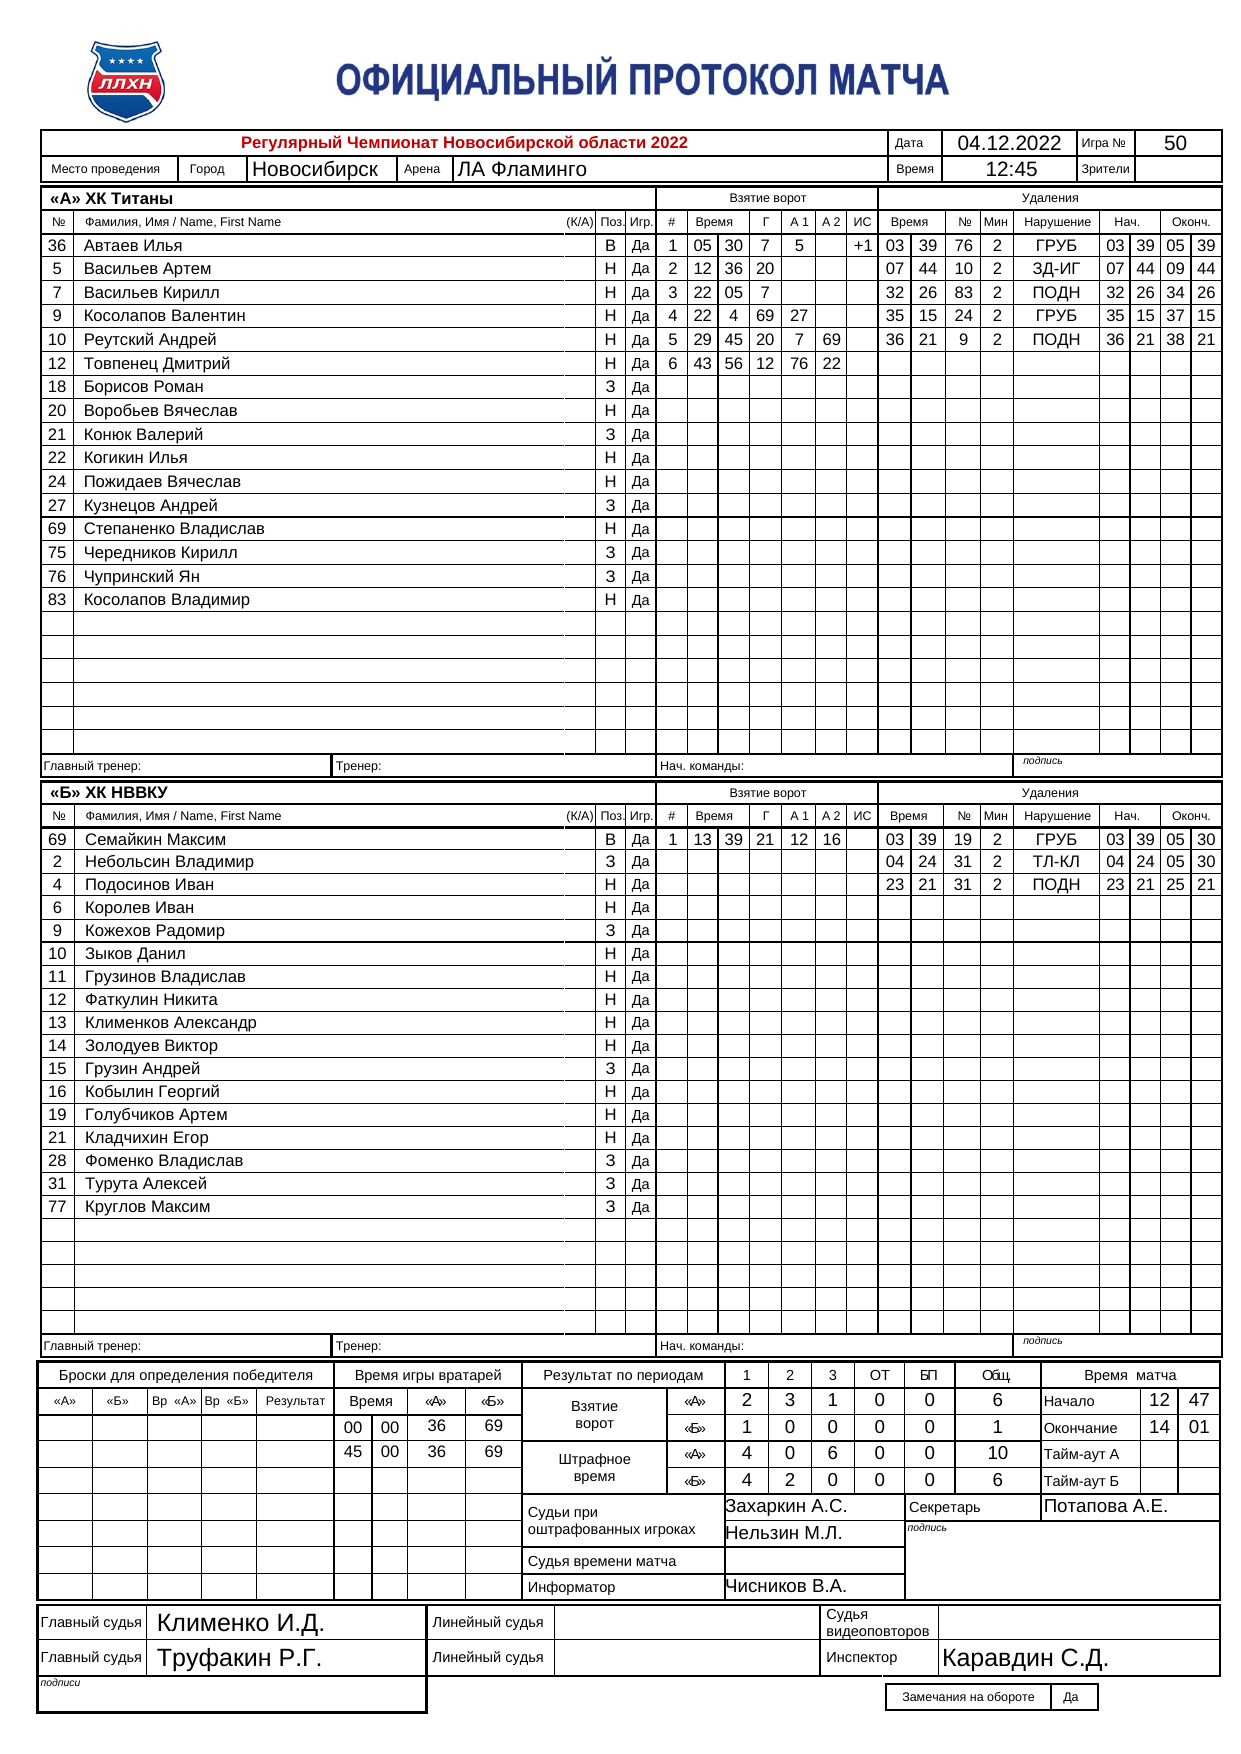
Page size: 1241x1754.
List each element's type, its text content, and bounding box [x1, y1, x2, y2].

table_cell [750, 1196, 781, 1218]
table_cell [1131, 1104, 1160, 1126]
table_cell Да [626, 1035, 655, 1057]
table_cell [657, 1150, 687, 1172]
table_cell [847, 328, 877, 351]
table_cell 36 [1100, 328, 1129, 351]
table_cell Окончание [1042, 1415, 1140, 1440]
table_cell [1014, 612, 1099, 634]
table_cell [879, 896, 910, 918]
table_cell [688, 1265, 717, 1287]
table_cell [912, 1173, 943, 1195]
table_header 50 [1136, 131, 1221, 155]
table_cell [944, 1219, 980, 1241]
table_cell [782, 896, 815, 918]
table_cell Информатор [523, 1575, 724, 1599]
table_cell [750, 1219, 781, 1241]
table_cell [1100, 1104, 1129, 1126]
table_cell Да [626, 1127, 655, 1149]
table_cell 5 [42, 257, 73, 280]
table_cell [847, 730, 877, 753]
table_cell [847, 541, 877, 564]
table_cell 26 [1131, 281, 1160, 303]
table_cell [565, 1150, 595, 1172]
table_cell [782, 920, 815, 941]
table_cell 1 [657, 235, 687, 256]
table_cell [981, 352, 1013, 374]
table_cell [657, 1173, 687, 1195]
table_cell [335, 1574, 371, 1599]
table_cell 19 [42, 1104, 74, 1126]
table_cell 9 [42, 305, 73, 327]
table_cell [981, 1173, 1013, 1195]
table_cell Да [626, 281, 655, 303]
table_cell [1100, 683, 1129, 706]
table_cell [148, 1521, 201, 1546]
table_cell [939, 1606, 1219, 1639]
table_cell [719, 518, 749, 540]
table_cell Королев Иван [75, 896, 564, 918]
table_cell 24 [912, 850, 943, 872]
table_cell 10 [42, 943, 74, 964]
table_cell [1161, 920, 1190, 941]
table_cell Васильев Кирилл [74, 281, 564, 303]
table_cell [657, 399, 687, 422]
table_cell № [944, 805, 980, 826]
table_cell [879, 1012, 910, 1033]
table_cell 2 [657, 257, 687, 280]
table_cell 05 [719, 281, 749, 303]
table_cell Линейный судья [428, 1640, 554, 1675]
table_cell 04 [1100, 850, 1129, 872]
table_cell [42, 707, 73, 729]
table_cell [1161, 1058, 1190, 1079]
table_cell 6 [657, 352, 687, 374]
table_cell [879, 1242, 910, 1264]
table_cell [879, 636, 910, 658]
table_cell [879, 1196, 910, 1218]
table_cell Время [879, 805, 943, 826]
table_cell Да [626, 850, 655, 872]
table_cell [981, 588, 1013, 611]
table_cell Н [596, 446, 625, 469]
table_cell [596, 683, 625, 706]
table_cell [1192, 352, 1221, 374]
table_cell [750, 1311, 781, 1333]
table_cell Н [596, 896, 625, 918]
table_cell [847, 1288, 877, 1310]
table_cell [565, 612, 595, 634]
table_cell [750, 730, 781, 753]
table_cell 7 [782, 328, 815, 351]
table_cell [912, 730, 945, 753]
table_cell [1192, 1012, 1221, 1033]
table_cell [626, 683, 655, 706]
table_cell [565, 1173, 595, 1195]
table_cell [1192, 1311, 1221, 1333]
table_cell Поз. [596, 211, 625, 233]
table_cell [847, 565, 877, 587]
table_cell [946, 399, 980, 422]
table_cell [1131, 565, 1160, 587]
table_cell 21 [1192, 874, 1221, 895]
table_cell [816, 305, 846, 327]
table_cell [816, 1150, 846, 1172]
table_cell [688, 943, 717, 964]
table_cell [719, 636, 749, 658]
table_cell [879, 707, 910, 729]
table_cell [565, 874, 595, 895]
table_cell [657, 376, 687, 398]
table_cell [373, 1521, 407, 1546]
table_cell [946, 730, 980, 753]
table_cell [657, 470, 687, 493]
table_cell Да [626, 1173, 655, 1195]
table_cell [816, 1035, 846, 1057]
table_header Броски для определения победителя [39, 1363, 333, 1387]
table_cell Грузинов Владислав [75, 966, 564, 987]
table_cell [688, 1173, 717, 1195]
table_cell 7 [42, 281, 73, 303]
table_cell [1100, 1081, 1129, 1103]
table_cell Г [750, 805, 781, 826]
table_cell [750, 1127, 781, 1149]
table_cell [1161, 423, 1190, 445]
table_cell [565, 920, 595, 941]
table_cell [1161, 588, 1190, 611]
table_cell 30 [1192, 829, 1221, 849]
table_cell [657, 683, 687, 706]
table_cell Нарушение [1014, 805, 1099, 826]
table_cell [1192, 683, 1221, 706]
table_cell Н [596, 588, 625, 611]
table_cell З [596, 494, 625, 516]
table_cell [565, 305, 595, 327]
table_cell 6 [42, 896, 74, 918]
table_cell [42, 1219, 74, 1241]
table_cell 4 [726, 1442, 768, 1467]
table_cell [596, 1219, 625, 1241]
table_cell 45 [335, 1441, 371, 1467]
table_cell [565, 470, 595, 493]
table_cell [1131, 707, 1160, 729]
table_cell [565, 588, 595, 611]
table_cell [688, 636, 717, 658]
table_cell [1014, 683, 1099, 706]
table_cell [912, 494, 945, 516]
table_cell [782, 707, 815, 729]
table_cell [657, 1127, 687, 1149]
table_cell [1131, 1035, 1160, 1057]
table_cell 11 [42, 966, 74, 987]
table_cell [981, 1081, 1013, 1103]
table_cell 0 [812, 1415, 854, 1440]
table_cell [719, 1265, 749, 1287]
table_cell [1161, 541, 1190, 564]
table_cell [688, 896, 717, 918]
table_cell [912, 1012, 943, 1033]
table_cell [1100, 1035, 1129, 1057]
table_cell [42, 730, 73, 753]
table_cell Тренер: [333, 1335, 655, 1356]
table_cell [719, 850, 749, 872]
table_cell 0 [769, 1415, 811, 1440]
table_cell [373, 1494, 407, 1520]
table_cell [981, 423, 1013, 445]
table_cell [1161, 1127, 1190, 1149]
table_cell 03 [1100, 235, 1129, 256]
table_cell [1136, 157, 1221, 181]
table_cell [1100, 1127, 1129, 1149]
table_cell Н [596, 874, 625, 895]
table_cell Да [626, 896, 655, 918]
table_cell [74, 612, 564, 634]
table_cell [688, 730, 717, 753]
table_cell Начало [1042, 1389, 1140, 1413]
table_cell [879, 1058, 910, 1079]
table_cell [39, 1441, 92, 1467]
table_cell [719, 920, 749, 941]
table_cell [816, 850, 846, 872]
table_header Общ. [956, 1363, 1040, 1387]
table_cell [1192, 1173, 1221, 1195]
table_cell [626, 1219, 655, 1241]
table_cell Главный судья [39, 1606, 146, 1639]
table_cell 36 [719, 257, 749, 280]
table_cell [946, 423, 980, 445]
table_cell 0 [905, 1415, 954, 1440]
table_cell [1192, 1127, 1221, 1149]
table_cell [596, 612, 625, 634]
table_cell Н [596, 257, 625, 280]
table_header Да [1052, 1685, 1097, 1709]
table_cell Н [596, 1127, 625, 1149]
table_cell [847, 257, 877, 280]
table_cell 14 [1141, 1415, 1177, 1440]
table_cell [1131, 1219, 1160, 1241]
table_cell [335, 1494, 371, 1520]
table_header БП [905, 1363, 954, 1387]
table_cell [981, 565, 1013, 587]
table_cell [565, 446, 595, 469]
table_cell 10 [956, 1442, 1040, 1467]
table_cell [688, 1127, 717, 1149]
table_cell Тренер: [333, 755, 655, 776]
table_cell 12 [688, 257, 717, 280]
table_cell [847, 1242, 877, 1264]
table_cell Место проведения [42, 157, 177, 181]
table_cell Да [626, 423, 655, 445]
table_cell [944, 1288, 980, 1310]
table_cell Время [335, 1389, 407, 1413]
table_cell [1100, 1196, 1129, 1218]
table_cell 24 [42, 470, 73, 493]
table_cell [1192, 1196, 1221, 1218]
table_cell [782, 399, 815, 422]
table_cell [657, 494, 687, 516]
table_cell [816, 1288, 846, 1310]
table_cell [565, 1058, 595, 1079]
table_cell [782, 494, 815, 516]
table_cell [847, 352, 877, 374]
table_cell [565, 1265, 595, 1287]
table_cell [1014, 1311, 1099, 1333]
table_cell 0 [905, 1468, 954, 1493]
table_cell [688, 1058, 717, 1079]
table_cell [1014, 1150, 1099, 1172]
table_cell [847, 612, 877, 634]
table_cell Чисников В.А. [726, 1575, 904, 1599]
table_cell [879, 989, 910, 1011]
table_cell [912, 376, 945, 398]
table_cell [879, 1311, 910, 1333]
table_cell ЛА Фламинго [454, 157, 887, 181]
table_cell [657, 943, 687, 964]
table_cell [782, 1150, 815, 1172]
table_cell Арена [398, 157, 452, 181]
table_cell 26 [1192, 281, 1221, 303]
table_cell 83 [946, 281, 980, 303]
table_cell [719, 446, 749, 469]
table_cell 2 [981, 874, 1013, 895]
table_cell [981, 1104, 1013, 1126]
table_cell [946, 446, 980, 469]
table_cell 32 [879, 281, 910, 303]
table_cell [847, 446, 877, 469]
table_cell Чупринский Ян [74, 565, 564, 587]
table_cell [719, 541, 749, 564]
table_cell «А» [668, 1442, 724, 1467]
table_cell [1131, 446, 1160, 469]
table_cell Главный тренер: [42, 1335, 330, 1356]
table_cell [816, 235, 846, 256]
table_cell [657, 920, 687, 941]
table_cell [719, 399, 749, 422]
table_cell [626, 1288, 655, 1310]
table_cell [565, 494, 595, 516]
table_cell [816, 588, 846, 611]
table_cell Вр «А» [148, 1389, 201, 1413]
table_cell Вр «Б» [202, 1389, 256, 1413]
table_cell [688, 874, 717, 895]
table_cell [1014, 636, 1099, 658]
table_cell [782, 612, 815, 634]
table_cell [202, 1521, 256, 1546]
table_cell [782, 1196, 815, 1218]
table_cell [879, 541, 910, 564]
table_cell [912, 399, 945, 422]
table_cell Товпенец Дмитрий [74, 352, 564, 374]
table_cell 75 [42, 541, 73, 564]
table_cell [688, 446, 717, 469]
table_cell [912, 1127, 943, 1149]
table_cell [879, 943, 910, 964]
table_cell [816, 1173, 846, 1195]
table_cell [39, 1547, 92, 1573]
table_cell 43 [688, 352, 717, 374]
table_cell [202, 1574, 256, 1599]
table_cell 22 [688, 305, 717, 327]
table_cell [1192, 494, 1221, 516]
table_cell Кобылин Георгий [75, 1081, 564, 1103]
table_cell З [596, 850, 625, 872]
table_cell 39 [1131, 235, 1160, 256]
table_cell [750, 399, 781, 422]
table_cell [726, 1548, 904, 1573]
table_cell Да [626, 943, 655, 964]
table_cell [75, 1265, 564, 1287]
table_cell [847, 1196, 877, 1218]
table_cell [1161, 518, 1190, 540]
table_cell [750, 541, 781, 564]
table_cell Кладчихин Егор [75, 1127, 564, 1149]
table_cell 12 [782, 829, 815, 849]
table_cell 2 [981, 281, 1013, 303]
table_cell [879, 588, 910, 611]
table_cell [1161, 943, 1190, 964]
table_cell [719, 1127, 749, 1149]
table_cell [1100, 1150, 1129, 1172]
table_cell [981, 943, 1013, 964]
table_cell Да [626, 989, 655, 1011]
table_cell Н [596, 943, 625, 964]
table_cell 03 [879, 235, 910, 256]
table_cell [565, 257, 595, 280]
table_cell 36 [879, 328, 910, 351]
table_cell [373, 1468, 407, 1493]
table_cell [981, 518, 1013, 540]
table_cell [1100, 636, 1129, 658]
table_cell [688, 588, 717, 611]
table_cell [565, 1127, 595, 1149]
table_header 2 [769, 1363, 811, 1387]
table_cell 27 [782, 305, 815, 327]
table_cell [816, 1081, 846, 1103]
table_cell [1100, 659, 1129, 682]
table_cell [1100, 1311, 1129, 1333]
table_cell Семайкин Максим [75, 829, 564, 849]
table_cell [1100, 1288, 1129, 1310]
table_cell [750, 966, 781, 987]
table_cell [719, 494, 749, 516]
table_cell [981, 1012, 1013, 1033]
table_cell [565, 683, 595, 706]
table_cell [565, 1196, 595, 1218]
table_cell Да [626, 494, 655, 516]
table_cell [944, 1012, 980, 1033]
table_cell [719, 1196, 749, 1218]
table_cell [719, 1173, 749, 1195]
table_cell ГРУБ [1014, 829, 1099, 849]
table_cell [1100, 470, 1129, 493]
table_cell Мин [981, 211, 1013, 233]
table_cell [750, 446, 781, 469]
table_cell Г [750, 211, 781, 233]
table_cell [565, 235, 595, 256]
table_cell [565, 707, 595, 729]
table_cell [565, 943, 595, 964]
table_cell 30 [1192, 850, 1221, 872]
table_cell Пожидаев Вячеслав [74, 470, 564, 493]
table_cell 56 [719, 352, 749, 374]
table_cell 1 [657, 829, 687, 849]
table_cell [719, 874, 749, 895]
table_cell 15 [42, 1058, 74, 1079]
table_cell Н [596, 305, 625, 327]
table_cell [565, 1035, 595, 1057]
table_cell Н [596, 352, 625, 374]
table_cell [565, 518, 595, 540]
table_cell 00 [373, 1441, 407, 1467]
table_cell [847, 989, 877, 1011]
table_cell [1161, 1012, 1190, 1033]
table_cell подпись [1014, 1335, 1221, 1356]
table_cell [782, 1012, 815, 1033]
table_cell [944, 1242, 980, 1264]
table_cell [1161, 1288, 1190, 1310]
table_cell 10 [946, 257, 980, 280]
table_cell Н [596, 470, 625, 493]
table_cell 9 [42, 920, 74, 941]
table_cell «А» [408, 1389, 465, 1413]
table_cell 31 [42, 1173, 74, 1195]
table_cell [1161, 352, 1190, 374]
table_cell 0 [905, 1389, 954, 1413]
table_cell [944, 1196, 980, 1218]
table_cell [847, 1173, 877, 1195]
table_cell [257, 1441, 333, 1467]
table_cell [565, 1219, 595, 1241]
table_cell [719, 1219, 749, 1241]
table_cell [688, 1150, 717, 1172]
table_cell [1014, 989, 1099, 1011]
table_cell [688, 850, 717, 872]
table_cell [847, 1219, 877, 1241]
table_cell 12:45 [943, 157, 1076, 181]
table_cell [408, 1494, 465, 1520]
table_cell [596, 1265, 625, 1287]
table_cell 3 [657, 281, 687, 303]
table_cell 0 [769, 1442, 811, 1467]
table_cell 23 [1100, 874, 1129, 895]
table_cell 21 [1131, 874, 1160, 895]
table_cell [1014, 470, 1099, 493]
table_cell Небольсин Владимир [75, 850, 564, 872]
table_cell Захаркин А.С. [726, 1495, 904, 1520]
table_cell [981, 1150, 1013, 1172]
table_cell Круглов Максим [75, 1196, 564, 1218]
table_cell В [596, 829, 625, 849]
table_cell [879, 376, 910, 398]
table_cell [944, 966, 980, 987]
table_cell [93, 1441, 147, 1467]
table_cell [688, 1104, 717, 1126]
table_cell [39, 1468, 92, 1493]
table_cell [626, 612, 655, 634]
table_cell 21 [42, 1127, 74, 1149]
table_cell [657, 874, 687, 895]
table_cell 1 [956, 1415, 1040, 1440]
table_cell ПОДН [1014, 874, 1099, 895]
table_cell [148, 1547, 201, 1573]
table_cell [1131, 1242, 1160, 1264]
table_cell [1131, 399, 1160, 422]
table_cell [750, 1288, 781, 1310]
table_cell № [42, 805, 74, 826]
table_cell [1192, 1150, 1221, 1172]
table_cell [42, 683, 73, 706]
table_cell [944, 896, 980, 918]
table_cell 05 [1161, 850, 1190, 872]
table_cell [1192, 1219, 1221, 1241]
table_cell [1192, 896, 1221, 918]
table_cell [565, 966, 595, 987]
table_cell [657, 588, 687, 611]
table_cell [1100, 376, 1129, 398]
table_cell [657, 1265, 687, 1287]
table_cell [1100, 565, 1129, 587]
table_cell 3 [769, 1389, 811, 1413]
table_cell 69 [42, 518, 73, 540]
table_cell # [657, 805, 687, 826]
table_cell [1192, 588, 1221, 611]
table_cell [565, 1311, 595, 1333]
table_cell [816, 730, 846, 753]
table_cell [847, 1104, 877, 1126]
table_cell 0 [905, 1442, 954, 1467]
table_cell [1179, 1441, 1219, 1467]
table_cell [1131, 518, 1160, 540]
table_cell Игр. [626, 211, 655, 233]
table_cell Тайм-аут А [1042, 1441, 1140, 1467]
table_cell 2 [981, 328, 1013, 351]
table_cell [750, 1035, 781, 1057]
table_cell [981, 1311, 1013, 1333]
table_cell 69 [466, 1416, 521, 1440]
table_cell [93, 1521, 147, 1546]
table_cell [1161, 1035, 1190, 1057]
table_cell [657, 730, 687, 753]
table_cell 77 [42, 1196, 74, 1218]
table_cell 13 [688, 829, 717, 849]
table_cell [1141, 1441, 1177, 1467]
table_cell [1014, 1058, 1099, 1079]
table_cell [1192, 376, 1221, 398]
table_cell [879, 1150, 910, 1172]
table_cell Конюк Валерий [74, 423, 564, 445]
table_header 3 [812, 1363, 854, 1387]
table_cell З [596, 1196, 625, 1218]
table_cell [912, 1035, 943, 1057]
table_cell 0 [855, 1442, 904, 1467]
table_cell [912, 896, 943, 918]
table_cell [688, 612, 717, 634]
table_cell [1192, 966, 1221, 987]
table_cell [847, 376, 877, 398]
table_cell [1100, 612, 1129, 634]
table_cell [879, 470, 910, 493]
table_cell [1141, 1468, 1177, 1493]
table_cell [944, 943, 980, 964]
table_cell 27 [42, 494, 73, 516]
table_cell 36 [42, 235, 73, 256]
table_cell [719, 1058, 749, 1079]
table_cell 29 [688, 328, 717, 351]
table_header «Б» ХК НВВКУ [42, 783, 655, 803]
table_cell [847, 1081, 877, 1103]
table_cell [912, 1058, 943, 1079]
table_cell [626, 1265, 655, 1287]
table_cell [1192, 1242, 1221, 1264]
table_cell 05 [1161, 829, 1190, 849]
table_cell [202, 1547, 256, 1573]
table_cell [750, 1058, 781, 1079]
table_cell [565, 281, 595, 303]
table_cell 20 [42, 399, 73, 422]
table_cell [816, 1104, 846, 1126]
table_cell Когикин Илья [74, 446, 564, 469]
table_cell [912, 588, 945, 611]
table_cell подпись [1014, 755, 1221, 776]
table_cell [93, 1574, 147, 1599]
table_cell [879, 423, 910, 445]
table_cell [816, 1311, 846, 1333]
table_cell [981, 541, 1013, 564]
table_cell [257, 1521, 333, 1546]
table_cell [847, 1311, 877, 1333]
table_cell [944, 989, 980, 1011]
table_cell [1192, 423, 1221, 445]
table_cell [688, 518, 717, 540]
table_cell [847, 1265, 877, 1287]
table_header Регулярный Чемпионат Новосибирской области 2022 [42, 131, 887, 155]
table_cell [719, 659, 749, 682]
table_cell 5 [657, 328, 687, 351]
table_cell [1131, 1196, 1160, 1218]
table_cell [39, 1416, 92, 1440]
table_cell [75, 1288, 564, 1310]
table_cell [1014, 730, 1099, 753]
table_cell Косолапов Владимир [74, 588, 564, 611]
table_cell [944, 1081, 980, 1103]
table_cell [1100, 1242, 1129, 1264]
table_cell Н [596, 399, 625, 422]
table_cell [1014, 1012, 1099, 1033]
table_cell [719, 470, 749, 493]
table_cell [75, 1242, 564, 1264]
table_cell [1161, 966, 1190, 987]
table_cell 14 [42, 1035, 74, 1057]
table_cell [782, 518, 815, 540]
table_cell Да [626, 1012, 655, 1033]
table_cell [719, 612, 749, 634]
table_cell 44 [1192, 257, 1221, 280]
table_cell Да [626, 1104, 655, 1126]
table_cell [1192, 1288, 1221, 1310]
table_cell [688, 565, 717, 587]
table_cell [847, 920, 877, 941]
table_cell [1014, 1081, 1099, 1103]
table_cell [1131, 494, 1160, 516]
table_cell Да [626, 257, 655, 280]
table_cell [782, 376, 815, 398]
table_cell (К/А) [565, 805, 595, 826]
table_cell [981, 920, 1013, 941]
table_cell [257, 1494, 333, 1520]
table_cell 18 [42, 376, 73, 398]
table_cell 76 [782, 352, 815, 374]
table_cell [1161, 376, 1190, 398]
table_cell [1014, 1104, 1099, 1126]
table_cell 83 [42, 588, 73, 611]
table_cell [719, 1242, 749, 1264]
table_cell [946, 612, 980, 634]
table_cell 21 [1192, 328, 1221, 351]
table_cell 47 [1179, 1389, 1219, 1413]
table_cell [1131, 896, 1160, 918]
table_cell [688, 1012, 717, 1033]
table_cell [816, 494, 846, 516]
table_cell [879, 565, 910, 587]
table_cell [750, 659, 781, 682]
table_cell Подосинов Иван [75, 874, 564, 895]
table_cell [373, 1547, 407, 1573]
table_cell [1131, 1012, 1160, 1033]
table_cell [688, 376, 717, 398]
table_cell [1192, 1265, 1221, 1287]
table_cell [1131, 636, 1160, 658]
table_cell Да [626, 966, 655, 987]
table_cell [1014, 1265, 1099, 1287]
table_cell [1161, 1196, 1190, 1218]
table_cell [1014, 541, 1099, 564]
table_header Удаления [879, 783, 1221, 803]
table_cell [912, 707, 945, 729]
table_cell [466, 1574, 521, 1599]
table_cell [688, 1242, 717, 1264]
table_cell Да [626, 518, 655, 540]
table_cell [74, 730, 564, 753]
table_cell [1131, 1173, 1160, 1195]
table_cell ГРУБ [1014, 235, 1099, 256]
table_cell [565, 829, 595, 849]
table_cell [466, 1547, 521, 1573]
table_cell [75, 1219, 564, 1241]
table_cell [657, 1104, 687, 1126]
table_cell [782, 943, 815, 964]
table_cell 69 [750, 305, 781, 327]
table_cell [1192, 989, 1221, 1011]
table_cell Зыков Данил [75, 943, 564, 964]
table_cell 22 [42, 446, 73, 469]
table_cell [879, 1035, 910, 1057]
table_cell # [657, 211, 687, 233]
table_cell ГРУБ [1014, 305, 1099, 327]
table_cell [688, 966, 717, 987]
table_cell З [596, 920, 625, 941]
table_cell [981, 896, 1013, 918]
table_header «А» ХК Титаны [42, 188, 655, 209]
table_cell [1192, 920, 1221, 941]
table_cell [912, 1081, 943, 1103]
table_cell [657, 850, 687, 872]
table_cell [688, 1219, 717, 1241]
table_cell [879, 518, 910, 540]
table_cell 6 [956, 1389, 1040, 1413]
table_cell 01 [1179, 1415, 1219, 1440]
table_cell [626, 636, 655, 658]
table_cell [912, 943, 943, 964]
table_cell Турута Алексей [75, 1173, 564, 1195]
table_cell [750, 612, 781, 634]
table_cell 9 [946, 328, 980, 351]
table_cell [688, 1311, 717, 1333]
table_cell Каравдин С.Д. [939, 1640, 1219, 1675]
table_cell [565, 423, 595, 445]
table_cell [657, 1311, 687, 1333]
table_cell ЗД-ИГ [1014, 257, 1099, 280]
table_cell [148, 1441, 201, 1467]
table_cell 24 [1131, 850, 1160, 872]
table_cell 4 [719, 305, 749, 327]
table_cell [782, 874, 815, 895]
table_cell 1 [726, 1415, 768, 1440]
table_cell [1161, 1104, 1190, 1126]
table_cell Да [626, 588, 655, 611]
table_cell 4 [42, 874, 74, 895]
table_cell [879, 399, 910, 422]
table_cell [688, 683, 717, 706]
table_cell 2 [726, 1389, 768, 1413]
table_cell Оконч. [1161, 805, 1221, 826]
table_cell [879, 352, 910, 374]
table_cell «А» [39, 1389, 92, 1413]
table_cell 0 [855, 1468, 904, 1493]
table_cell А 2 [816, 805, 846, 826]
table_cell Время [879, 211, 945, 233]
table_cell Да [626, 1150, 655, 1172]
table_cell [657, 1196, 687, 1218]
table_cell [202, 1494, 256, 1520]
table_cell [782, 1035, 815, 1057]
table_cell [1014, 423, 1099, 445]
table_cell 7 [750, 281, 781, 303]
table_cell [148, 1574, 201, 1599]
table_cell [750, 943, 781, 964]
table_cell [565, 1012, 595, 1033]
table_cell 20 [750, 328, 781, 351]
table_cell 39 [912, 235, 945, 256]
table_cell № [946, 211, 980, 233]
table_cell [782, 966, 815, 987]
table_cell 24 [946, 305, 980, 327]
table_cell [1131, 1058, 1160, 1079]
table_cell [782, 257, 815, 280]
table_cell [657, 896, 687, 918]
table_cell [565, 541, 595, 564]
table_cell Город [179, 157, 246, 181]
table_cell [719, 1081, 749, 1103]
table_cell Реутский Андрей [74, 328, 564, 351]
table_cell [626, 730, 655, 753]
table_cell [944, 1035, 980, 1057]
table_cell [879, 446, 910, 469]
table_cell [1014, 494, 1099, 516]
table_cell 10 [42, 328, 73, 351]
table_cell [879, 1104, 910, 1126]
table_cell 39 [1192, 235, 1221, 256]
table_cell [1100, 588, 1129, 611]
table_cell [257, 1547, 333, 1573]
table_cell 36 [408, 1416, 465, 1440]
table_cell [335, 1521, 371, 1546]
table_cell 28 [42, 1150, 74, 1172]
table_cell [782, 281, 815, 303]
table_cell Главный судья [39, 1640, 146, 1675]
table_cell 16 [42, 1081, 74, 1103]
table_cell З [596, 1058, 625, 1079]
table_cell [750, 683, 781, 706]
table_cell [1100, 423, 1129, 445]
table_cell [657, 1242, 687, 1264]
table_cell [782, 565, 815, 587]
table_cell Автаев Илья [74, 235, 564, 256]
table_cell 39 [719, 829, 749, 849]
table_cell [688, 1081, 717, 1103]
table_cell Да [626, 352, 655, 374]
table_cell [847, 636, 877, 658]
table_cell [565, 659, 595, 682]
table_cell [816, 541, 846, 564]
table_cell 45 [719, 328, 749, 351]
table_cell [816, 376, 846, 398]
table_cell [1014, 1035, 1099, 1057]
table_cell 7 [750, 235, 781, 256]
table_cell 12 [750, 352, 781, 374]
table_cell [1192, 518, 1221, 540]
table_cell Секретарь [906, 1495, 1040, 1520]
table_cell [847, 399, 877, 422]
table_cell Мин [981, 805, 1013, 826]
table_cell [1131, 683, 1160, 706]
table_cell [1014, 588, 1099, 611]
table_cell [750, 850, 781, 872]
table_cell [719, 1311, 749, 1333]
table_cell [1161, 683, 1190, 706]
table_cell [981, 1196, 1013, 1218]
table_cell [816, 518, 846, 540]
table_cell [782, 1242, 815, 1264]
table_cell [408, 1521, 465, 1546]
table_cell [912, 989, 943, 1011]
table_cell [688, 494, 717, 516]
table_cell [946, 518, 980, 540]
table_cell [688, 423, 717, 445]
table_cell [1131, 352, 1160, 374]
table_cell Воробьев Вячеслав [74, 399, 564, 422]
table_cell [750, 707, 781, 729]
table_cell [466, 1468, 521, 1493]
table_cell Да [626, 235, 655, 256]
table_cell [1161, 1219, 1190, 1241]
table_cell 00 [335, 1416, 371, 1440]
table_cell [1100, 352, 1129, 374]
table_cell Борисов Роман [74, 376, 564, 398]
table_cell [816, 446, 846, 469]
table_cell З [596, 1173, 625, 1195]
table_cell [1192, 707, 1221, 729]
table_cell [981, 636, 1013, 658]
table_cell 6 [812, 1442, 854, 1467]
table_cell [816, 943, 846, 964]
table_cell [1014, 1127, 1099, 1149]
table_cell [816, 659, 846, 682]
table_cell 2 [769, 1468, 811, 1493]
table_cell Новосибирск [248, 157, 396, 181]
table_cell [1131, 588, 1160, 611]
table_cell Да [626, 305, 655, 327]
table_cell [1014, 1242, 1099, 1264]
table_cell [719, 565, 749, 587]
table_cell 2 [981, 257, 1013, 280]
table_cell [1100, 541, 1129, 564]
table_cell [981, 1035, 1013, 1057]
table_cell Чередников Кирилл [74, 541, 564, 564]
table_cell [1014, 352, 1099, 374]
table_cell [688, 920, 717, 941]
table_cell [879, 966, 910, 987]
table_cell А 2 [816, 211, 846, 233]
table_cell [93, 1494, 147, 1520]
table_cell № [42, 211, 73, 233]
table_cell подпись [906, 1522, 1219, 1599]
table_cell [879, 683, 910, 706]
table_cell [1161, 636, 1190, 658]
table_cell [750, 518, 781, 540]
table_cell [1161, 659, 1190, 682]
table_cell [1161, 1311, 1190, 1333]
table_cell [1131, 612, 1160, 634]
table_cell [981, 659, 1013, 682]
table_cell Главный тренер: [42, 755, 330, 776]
table_cell [847, 281, 877, 303]
table_cell [750, 1242, 781, 1264]
table_cell [750, 636, 781, 658]
table_cell [782, 1058, 815, 1079]
table_cell 37 [1161, 305, 1190, 327]
table_cell [946, 541, 980, 564]
table_cell [1014, 399, 1099, 422]
table_cell [847, 1150, 877, 1172]
table_cell [1131, 1081, 1160, 1103]
table_cell [1179, 1468, 1219, 1493]
table_cell [428, 1677, 882, 1711]
table_cell [782, 541, 815, 564]
table_header Удаления [879, 188, 1221, 209]
table_cell [335, 1468, 371, 1493]
table_cell [148, 1468, 201, 1493]
table_cell [657, 565, 687, 587]
table_cell [816, 874, 846, 895]
table_cell [782, 1127, 815, 1149]
table_cell [1192, 636, 1221, 658]
table_cell [946, 352, 980, 374]
table_cell [1161, 707, 1190, 729]
table_cell [847, 829, 877, 849]
table_cell [912, 565, 945, 587]
table_cell [42, 659, 73, 682]
table_cell [202, 1416, 256, 1440]
table_cell [879, 730, 910, 753]
table_cell [626, 707, 655, 729]
table_cell [782, 1081, 815, 1103]
table_cell Да [626, 1058, 655, 1079]
table_cell 30 [719, 235, 749, 256]
table_header Время матча [1042, 1363, 1219, 1387]
table_header 1 [726, 1363, 768, 1387]
table_cell 07 [879, 257, 910, 280]
table_cell [944, 1104, 980, 1126]
table_cell 44 [1131, 257, 1160, 280]
table_cell Да [626, 1196, 655, 1218]
table_cell [688, 989, 717, 1011]
table_cell Клименко И.Д. [147, 1606, 425, 1639]
table_cell Да [626, 399, 655, 422]
table_cell [1100, 896, 1129, 918]
table_cell [847, 423, 877, 445]
table_cell Золодуев Виктор [75, 1035, 564, 1057]
table_cell [782, 1311, 815, 1333]
table_cell 31 [944, 850, 980, 872]
table_cell [912, 518, 945, 540]
table_cell 4 [657, 305, 687, 327]
table_cell [565, 989, 595, 1011]
table_cell Да [626, 541, 655, 564]
table_cell Да [626, 920, 655, 941]
table_cell [847, 588, 877, 611]
table_cell 35 [879, 305, 910, 327]
table_cell [944, 1127, 980, 1149]
table_cell [782, 1265, 815, 1287]
table_cell [981, 1242, 1013, 1264]
table_cell «Б» [93, 1389, 147, 1413]
table_cell [816, 257, 846, 280]
table_cell 36 [408, 1441, 465, 1467]
table_cell [657, 1035, 687, 1057]
table_cell [1131, 966, 1160, 987]
table_cell [148, 1416, 201, 1440]
table_cell [1014, 446, 1099, 469]
table_cell [42, 636, 73, 658]
table_cell Н [596, 328, 625, 351]
table_cell [596, 1242, 625, 1264]
table_cell [981, 470, 1013, 493]
table_cell [847, 1058, 877, 1079]
table_cell 32 [1100, 281, 1129, 303]
table_cell [596, 707, 625, 729]
table_cell [657, 541, 687, 564]
table_cell 23 [879, 874, 910, 895]
table_cell [657, 1058, 687, 1079]
table_cell Зрители [1078, 157, 1134, 181]
table_cell [879, 494, 910, 516]
table_cell 22 [816, 352, 846, 374]
table_cell Да [626, 829, 655, 849]
table_cell [981, 376, 1013, 398]
table_cell Н [596, 966, 625, 987]
table_cell [1131, 423, 1160, 445]
table_cell [1161, 470, 1190, 493]
table_cell [816, 1127, 846, 1149]
table_cell [944, 1058, 980, 1079]
table_cell [816, 1242, 846, 1264]
table_cell [750, 1104, 781, 1126]
table_cell 03 [1100, 829, 1129, 849]
table_cell [1131, 1265, 1160, 1287]
table_cell [847, 896, 877, 918]
table_cell [750, 588, 781, 611]
table_cell [565, 1242, 595, 1264]
table_cell [1100, 1219, 1129, 1241]
table_cell [42, 1288, 74, 1310]
table_cell [148, 1494, 201, 1520]
table_cell [782, 730, 815, 753]
table_header Время игры вратарей [335, 1363, 521, 1387]
table_cell 21 [1131, 328, 1160, 351]
table_cell Фаткулин Никита [75, 989, 564, 1011]
table_cell [719, 588, 749, 611]
table_header Игра № [1078, 131, 1134, 155]
table_cell [912, 1219, 943, 1241]
table_cell [1131, 730, 1160, 753]
table_cell З [596, 376, 625, 398]
table_cell [981, 1265, 1013, 1287]
table_cell [657, 1081, 687, 1103]
table_cell [688, 470, 717, 493]
table_cell [782, 1219, 815, 1241]
table_cell [39, 1521, 92, 1546]
table_cell [42, 1311, 74, 1333]
table_cell [912, 1104, 943, 1126]
table_cell [565, 565, 595, 587]
table_cell [93, 1547, 147, 1573]
table_cell [816, 1196, 846, 1218]
table_cell 00 [373, 1416, 407, 1440]
table_cell [626, 1311, 655, 1333]
table_cell [1192, 659, 1221, 682]
table_header Взятие ворот [657, 783, 877, 803]
table_cell [879, 1081, 910, 1103]
table_cell [1192, 399, 1221, 422]
table_cell 04 [879, 850, 910, 872]
table_cell Клименков Александр [75, 1012, 564, 1033]
table_cell [847, 707, 877, 729]
table_cell [1014, 376, 1099, 398]
table_cell [782, 588, 815, 611]
table_cell 39 [912, 829, 943, 849]
table_cell [74, 659, 564, 682]
table_cell [816, 1012, 846, 1033]
table_cell Н [596, 281, 625, 303]
table_cell Да [626, 1081, 655, 1103]
table_cell [879, 612, 910, 634]
table_cell Штрафное время [523, 1442, 666, 1493]
table_cell [816, 1265, 846, 1287]
table_cell [847, 1127, 877, 1149]
table_cell ПОДН [1014, 281, 1099, 303]
table_cell 05 [1161, 235, 1190, 256]
table_cell [1100, 446, 1129, 469]
table_cell [626, 659, 655, 682]
table_cell [1192, 541, 1221, 564]
table_cell [93, 1468, 147, 1493]
table_cell [1014, 1288, 1099, 1310]
table_cell [750, 989, 781, 1011]
table_cell 2 [42, 850, 74, 872]
table_header Взятие ворот [657, 188, 877, 209]
table_cell +1 [847, 235, 877, 256]
table_cell В [596, 235, 625, 256]
table_cell Да [626, 376, 655, 398]
table_cell 07 [1100, 257, 1129, 280]
table_cell [944, 920, 980, 941]
table_cell [847, 470, 877, 493]
table_cell [657, 1288, 687, 1310]
table_cell [946, 707, 980, 729]
table_cell [750, 376, 781, 398]
table_cell [596, 730, 625, 753]
table_cell [39, 1494, 92, 1520]
table_cell [1014, 1173, 1099, 1195]
table_header 04.12.2022 [943, 131, 1076, 155]
table_cell [946, 683, 980, 706]
table_cell [879, 1173, 910, 1195]
table_cell [816, 707, 846, 729]
table_cell [847, 683, 877, 706]
table_cell [75, 1311, 564, 1333]
table_cell [657, 1012, 687, 1033]
table_cell [565, 399, 595, 422]
table_cell ПОДН [1014, 328, 1099, 351]
table_cell [719, 707, 749, 729]
table_cell 12 [42, 352, 73, 374]
table_cell [912, 966, 943, 987]
table_cell [202, 1441, 256, 1467]
table_cell Н [596, 518, 625, 540]
table_cell [1100, 399, 1129, 422]
table_cell [782, 470, 815, 493]
table_cell [816, 470, 846, 493]
table_cell [555, 1640, 819, 1675]
table_cell [1100, 920, 1129, 941]
table_cell [42, 1242, 74, 1264]
table_cell [912, 1196, 943, 1218]
table_cell [912, 1288, 943, 1310]
table_cell [816, 636, 846, 658]
table_cell Тайм-аут Б [1042, 1468, 1140, 1493]
table_cell [688, 1196, 717, 1218]
table_cell [74, 636, 564, 658]
table_cell Голубчиков Артем [75, 1104, 564, 1126]
table_cell 09 [1161, 257, 1190, 280]
table_cell [565, 1288, 595, 1310]
table_cell Степаненко Владислав [74, 518, 564, 540]
table_cell [912, 612, 945, 634]
table_cell 05 [688, 235, 717, 256]
table_cell [847, 659, 877, 682]
table_cell [912, 1265, 943, 1287]
table_cell Потапова А.Е. [1042, 1495, 1219, 1520]
table_cell [750, 1081, 781, 1103]
table_cell [657, 518, 687, 540]
table_cell «Б» [668, 1415, 724, 1440]
table_cell [912, 920, 943, 941]
table_cell 15 [1131, 305, 1160, 327]
table_cell Нельзин М.Л. [726, 1521, 904, 1546]
table_cell Оконч. [1161, 211, 1221, 233]
table_cell [1161, 1150, 1190, 1172]
table_cell [816, 989, 846, 1011]
table_cell [1131, 659, 1160, 682]
table_cell [912, 636, 945, 658]
table_cell 21 [750, 829, 781, 849]
table_cell Васильев Артем [74, 257, 564, 280]
table_cell [946, 659, 980, 682]
table_cell [688, 1035, 717, 1057]
table_cell [981, 1219, 1013, 1241]
table_cell [1192, 1035, 1221, 1057]
table_cell [1014, 518, 1099, 540]
table_cell Да [626, 470, 655, 493]
table_cell [565, 896, 595, 918]
table_cell [565, 376, 595, 398]
table_cell Да [626, 874, 655, 895]
table_cell [1100, 1058, 1129, 1079]
table_cell [879, 1265, 910, 1287]
table_cell Фоменко Владислав [75, 1150, 564, 1172]
table_cell [816, 1058, 846, 1079]
table_cell [719, 896, 749, 918]
table_cell [202, 1468, 256, 1493]
table_cell [1100, 1173, 1129, 1195]
table_cell 69 [816, 328, 846, 351]
table_cell 15 [912, 305, 945, 327]
table_cell [847, 518, 877, 540]
table_cell [750, 423, 781, 445]
table_cell [816, 612, 846, 634]
table_cell Нач. [1100, 805, 1160, 826]
table_cell ТЛ-КЛ [1014, 850, 1099, 872]
table_cell [719, 683, 749, 706]
table_cell Время [688, 211, 749, 233]
table_cell [719, 1035, 749, 1057]
table_cell [565, 636, 595, 658]
table_cell 6 [956, 1468, 1040, 1493]
table_cell [912, 659, 945, 682]
table_cell [657, 659, 687, 682]
table_cell 44 [912, 257, 945, 280]
table_cell [944, 1150, 980, 1172]
table_cell [657, 966, 687, 987]
table_cell [1161, 730, 1190, 753]
table_cell 34 [1161, 281, 1190, 303]
table_cell Время [889, 157, 941, 181]
table_cell [981, 399, 1013, 422]
table_cell 0 [812, 1468, 854, 1493]
table_cell [596, 1288, 625, 1310]
table_cell [1192, 943, 1221, 964]
table_cell [1161, 399, 1190, 422]
table_cell [847, 943, 877, 964]
table_cell [1161, 1242, 1190, 1264]
table_cell [782, 1288, 815, 1310]
table_cell [1192, 730, 1221, 753]
table_cell [1161, 1081, 1190, 1103]
table_cell 0 [855, 1389, 904, 1413]
table_cell 13 [42, 1012, 74, 1033]
table_cell [782, 989, 815, 1011]
table_cell 15 [1192, 305, 1221, 327]
table_cell [750, 896, 781, 918]
table_cell [750, 920, 781, 941]
table_cell [816, 281, 846, 303]
table_cell [719, 1288, 749, 1310]
table_cell [946, 636, 980, 658]
table_cell [981, 612, 1013, 634]
table_cell Н [596, 1035, 625, 1057]
table_cell [719, 943, 749, 964]
table_cell Игр. [626, 805, 655, 826]
table_cell [1100, 966, 1129, 987]
table_cell [1161, 612, 1190, 634]
table_cell [782, 423, 815, 445]
table_cell [981, 1127, 1013, 1149]
table_cell [912, 423, 945, 445]
table_cell Линейный судья [428, 1606, 554, 1639]
table_cell [408, 1468, 465, 1493]
table_cell 2 [981, 235, 1013, 256]
table_cell 39 [1131, 829, 1160, 849]
table_cell [1192, 1081, 1221, 1103]
table_cell [847, 966, 877, 987]
table_cell Судьи при оштрафованных игроках [523, 1495, 724, 1546]
table_cell [816, 1219, 846, 1241]
table_cell [981, 494, 1013, 516]
table_cell Кузнецов Андрей [74, 494, 564, 516]
table_cell Труфакин Р.Г. [147, 1640, 425, 1675]
table_cell Результат [257, 1389, 333, 1413]
table_cell Взятие ворот [523, 1389, 666, 1440]
table_cell [1100, 1265, 1129, 1287]
table_cell [657, 446, 687, 469]
table_cell [847, 1035, 877, 1057]
table_cell [657, 636, 687, 658]
table_cell [1192, 565, 1221, 587]
table_cell [565, 352, 595, 374]
table_cell [1131, 1127, 1160, 1149]
table_cell [782, 1173, 815, 1195]
table_cell [912, 470, 945, 493]
table_cell [883, 1677, 1220, 1681]
table_cell Н [596, 989, 625, 1011]
table_cell Н [596, 1012, 625, 1033]
table_cell [74, 683, 564, 706]
table_cell [750, 1150, 781, 1172]
table_cell Н [596, 1104, 625, 1126]
table_cell Фамилия, Имя / Name, First Name [75, 805, 565, 826]
table_cell [719, 1012, 749, 1033]
table_cell [565, 1081, 595, 1103]
table_cell 35 [1100, 305, 1129, 327]
table_cell 21 [42, 423, 73, 445]
table_cell [946, 470, 980, 493]
table_cell З [596, 565, 625, 587]
table_cell [1161, 446, 1190, 469]
table_cell [688, 541, 717, 564]
table_cell [657, 989, 687, 1011]
table_cell [408, 1574, 465, 1599]
table_cell 2 [981, 829, 1013, 849]
table_cell 16 [816, 829, 846, 849]
table_header ОТ [855, 1363, 904, 1387]
table_cell 03 [879, 829, 910, 849]
table_cell [782, 1104, 815, 1126]
table_cell Фамилия, Имя / Name, First Name [74, 211, 565, 233]
table_cell ИС [847, 211, 877, 233]
table_cell [373, 1574, 407, 1599]
table_cell 25 [1161, 874, 1190, 895]
table_cell [782, 850, 815, 872]
table_cell [782, 683, 815, 706]
table_cell [782, 636, 815, 658]
table_cell [816, 565, 846, 587]
table_cell [912, 446, 945, 469]
table_cell 20 [750, 257, 781, 280]
table_cell [847, 305, 877, 327]
table_cell [946, 494, 980, 516]
table_cell подписи [39, 1677, 425, 1711]
table_cell [981, 446, 1013, 469]
table_cell [596, 1311, 625, 1333]
table_cell [257, 1416, 333, 1440]
table_cell [782, 446, 815, 469]
table_cell Н [596, 1081, 625, 1103]
table_cell А 1 [782, 805, 815, 826]
table_cell 76 [946, 235, 980, 256]
table_cell [912, 541, 945, 564]
table_cell Нач. [1100, 211, 1160, 233]
table_cell 5 [782, 235, 815, 256]
table_cell [750, 1012, 781, 1033]
table_cell [879, 659, 910, 682]
table_cell [1014, 1196, 1099, 1218]
table_cell [816, 423, 846, 445]
table_cell [257, 1574, 333, 1599]
table_cell [912, 1311, 943, 1333]
table_cell [879, 1219, 910, 1241]
table_cell 0 [855, 1415, 904, 1440]
table_cell [1131, 989, 1160, 1011]
table_cell [1014, 659, 1099, 682]
table_cell Косолапов Валентин [74, 305, 564, 327]
table_cell [816, 920, 846, 941]
table_cell 12 [1141, 1389, 1177, 1413]
table_cell [944, 1265, 980, 1287]
table_cell [596, 659, 625, 682]
table_cell [1014, 896, 1099, 918]
table_cell [688, 399, 717, 422]
table_cell [981, 683, 1013, 706]
table_cell [782, 659, 815, 682]
table_cell [1131, 376, 1160, 398]
table_cell [1161, 1265, 1190, 1287]
table_cell Нач. команды: [657, 755, 1012, 776]
table_cell [1192, 446, 1221, 469]
table_cell [847, 874, 877, 895]
table_cell [719, 966, 749, 987]
table_cell Кожехов Радомир [75, 920, 564, 941]
table_cell [1131, 920, 1160, 941]
table_cell [1192, 612, 1221, 634]
table_cell «А» [668, 1389, 724, 1413]
table_cell [879, 1127, 910, 1149]
table_cell [1192, 470, 1221, 493]
table_cell [816, 399, 846, 422]
table_cell [719, 1150, 749, 1172]
table_cell [912, 1242, 943, 1264]
table_cell [657, 1219, 687, 1241]
table_cell [1014, 707, 1099, 729]
table_cell [1131, 943, 1160, 964]
table_cell 2 [981, 305, 1013, 327]
table_cell [1014, 920, 1099, 941]
table_cell [750, 565, 781, 587]
table_cell [1100, 730, 1129, 753]
table_cell Да [626, 565, 655, 587]
table_cell [39, 1574, 92, 1599]
table_cell [555, 1606, 819, 1639]
table_cell [946, 588, 980, 611]
table_cell [657, 423, 687, 445]
table_cell [1161, 989, 1190, 1011]
table_cell Поз. [596, 805, 625, 826]
table_cell [981, 1288, 1013, 1310]
table_cell [1100, 1012, 1129, 1033]
table_cell 26 [912, 281, 945, 303]
table_cell Да [626, 446, 655, 469]
table_cell [466, 1494, 521, 1520]
table_cell [596, 636, 625, 658]
table_cell [1192, 1058, 1221, 1079]
table_cell 69 [42, 829, 74, 849]
table_cell [466, 1521, 521, 1546]
table_cell [1100, 518, 1129, 540]
table_cell [944, 1173, 980, 1195]
table_cell [74, 707, 564, 729]
table_cell [879, 1288, 910, 1310]
table_cell [912, 352, 945, 374]
table_cell [1131, 541, 1160, 564]
table_cell ИС [847, 805, 877, 826]
table_cell Инспектор [821, 1640, 938, 1675]
table_cell [816, 966, 846, 987]
table_cell [1161, 565, 1190, 587]
table_cell [847, 494, 877, 516]
table_cell Нарушение [1014, 211, 1099, 233]
table_cell 4 [726, 1468, 768, 1493]
table_cell [912, 1150, 943, 1172]
table_cell [981, 1058, 1013, 1079]
table_cell [912, 683, 945, 706]
table_cell [257, 1468, 333, 1493]
table_cell [879, 920, 910, 941]
table_cell [688, 1288, 717, 1310]
table_cell 21 [912, 874, 943, 895]
table_cell Время [688, 805, 749, 826]
table_cell [688, 659, 717, 682]
table_cell [847, 1012, 877, 1033]
table_cell [944, 1311, 980, 1333]
table_cell 76 [42, 565, 73, 587]
table_cell 69 [466, 1441, 521, 1467]
table_cell [981, 989, 1013, 1011]
table_cell 1 [812, 1389, 854, 1413]
table_cell [719, 989, 749, 1011]
table_cell [946, 376, 980, 398]
table_cell Да [626, 328, 655, 351]
table_cell [816, 683, 846, 706]
table_cell [816, 896, 846, 918]
table_cell 22 [688, 281, 717, 303]
table_cell [1161, 1173, 1190, 1195]
table_cell [1100, 707, 1129, 729]
table_cell [657, 612, 687, 634]
table_header Результат по периодам [523, 1363, 724, 1387]
table_cell [42, 612, 73, 634]
table_cell [719, 376, 749, 398]
table_cell [1014, 943, 1099, 964]
table_cell [1131, 470, 1160, 493]
table_cell [93, 1416, 147, 1440]
table_cell [565, 730, 595, 753]
table_cell [750, 874, 781, 895]
table_cell З [596, 541, 625, 564]
table_cell 2 [981, 850, 1013, 872]
table_cell 19 [944, 829, 980, 849]
table_cell [946, 565, 980, 587]
table_cell [626, 1242, 655, 1264]
table_cell [565, 850, 595, 872]
table_cell [981, 730, 1013, 753]
table_cell [335, 1547, 371, 1573]
table_header Замечания на обороте [887, 1685, 1050, 1709]
table_cell [408, 1547, 465, 1573]
table_cell [847, 850, 877, 872]
table_cell (К/А) [565, 211, 595, 233]
table_cell «Б » [466, 1389, 521, 1413]
table_cell [565, 1104, 595, 1126]
table_cell [1014, 565, 1099, 587]
table_cell [657, 707, 687, 729]
table_cell [1014, 966, 1099, 987]
table_cell [1014, 1219, 1099, 1241]
table_cell [42, 1265, 74, 1287]
table_cell 21 [912, 328, 945, 351]
table_cell 31 [944, 874, 980, 895]
table_cell [1099, 1682, 1220, 1711]
table_cell [719, 423, 749, 445]
table_cell [1100, 989, 1129, 1011]
table_cell [750, 1173, 781, 1195]
table_cell [1131, 1150, 1160, 1172]
table_cell З [596, 1150, 625, 1172]
table_cell [1100, 943, 1129, 964]
table_cell З [596, 423, 625, 445]
table_cell [565, 328, 595, 351]
table_cell Нач. команды: [657, 1335, 1012, 1356]
table_cell [1131, 1311, 1160, 1333]
table_cell [750, 494, 781, 516]
table_cell Судья времени матча [523, 1548, 724, 1573]
table_cell «Б» [668, 1468, 724, 1493]
table_cell [1192, 1104, 1221, 1126]
table_cell [1131, 1288, 1160, 1310]
table_header Дата [889, 131, 941, 155]
table_cell Судья видеоповторов [821, 1606, 938, 1639]
table_cell 12 [42, 989, 74, 1011]
table_cell [719, 1104, 749, 1126]
table_cell А 1 [782, 211, 815, 233]
table_cell [981, 966, 1013, 987]
table_cell 38 [1161, 328, 1190, 351]
table_cell [1161, 896, 1190, 918]
table_cell [1161, 494, 1190, 516]
table_cell [750, 470, 781, 493]
table_cell [981, 707, 1013, 729]
table_cell [750, 1265, 781, 1287]
table_cell Грузин Андрей [75, 1058, 564, 1079]
table_cell [719, 730, 749, 753]
table_cell [688, 707, 717, 729]
picture [5, 28, 1179, 129]
table_cell [1100, 494, 1129, 516]
